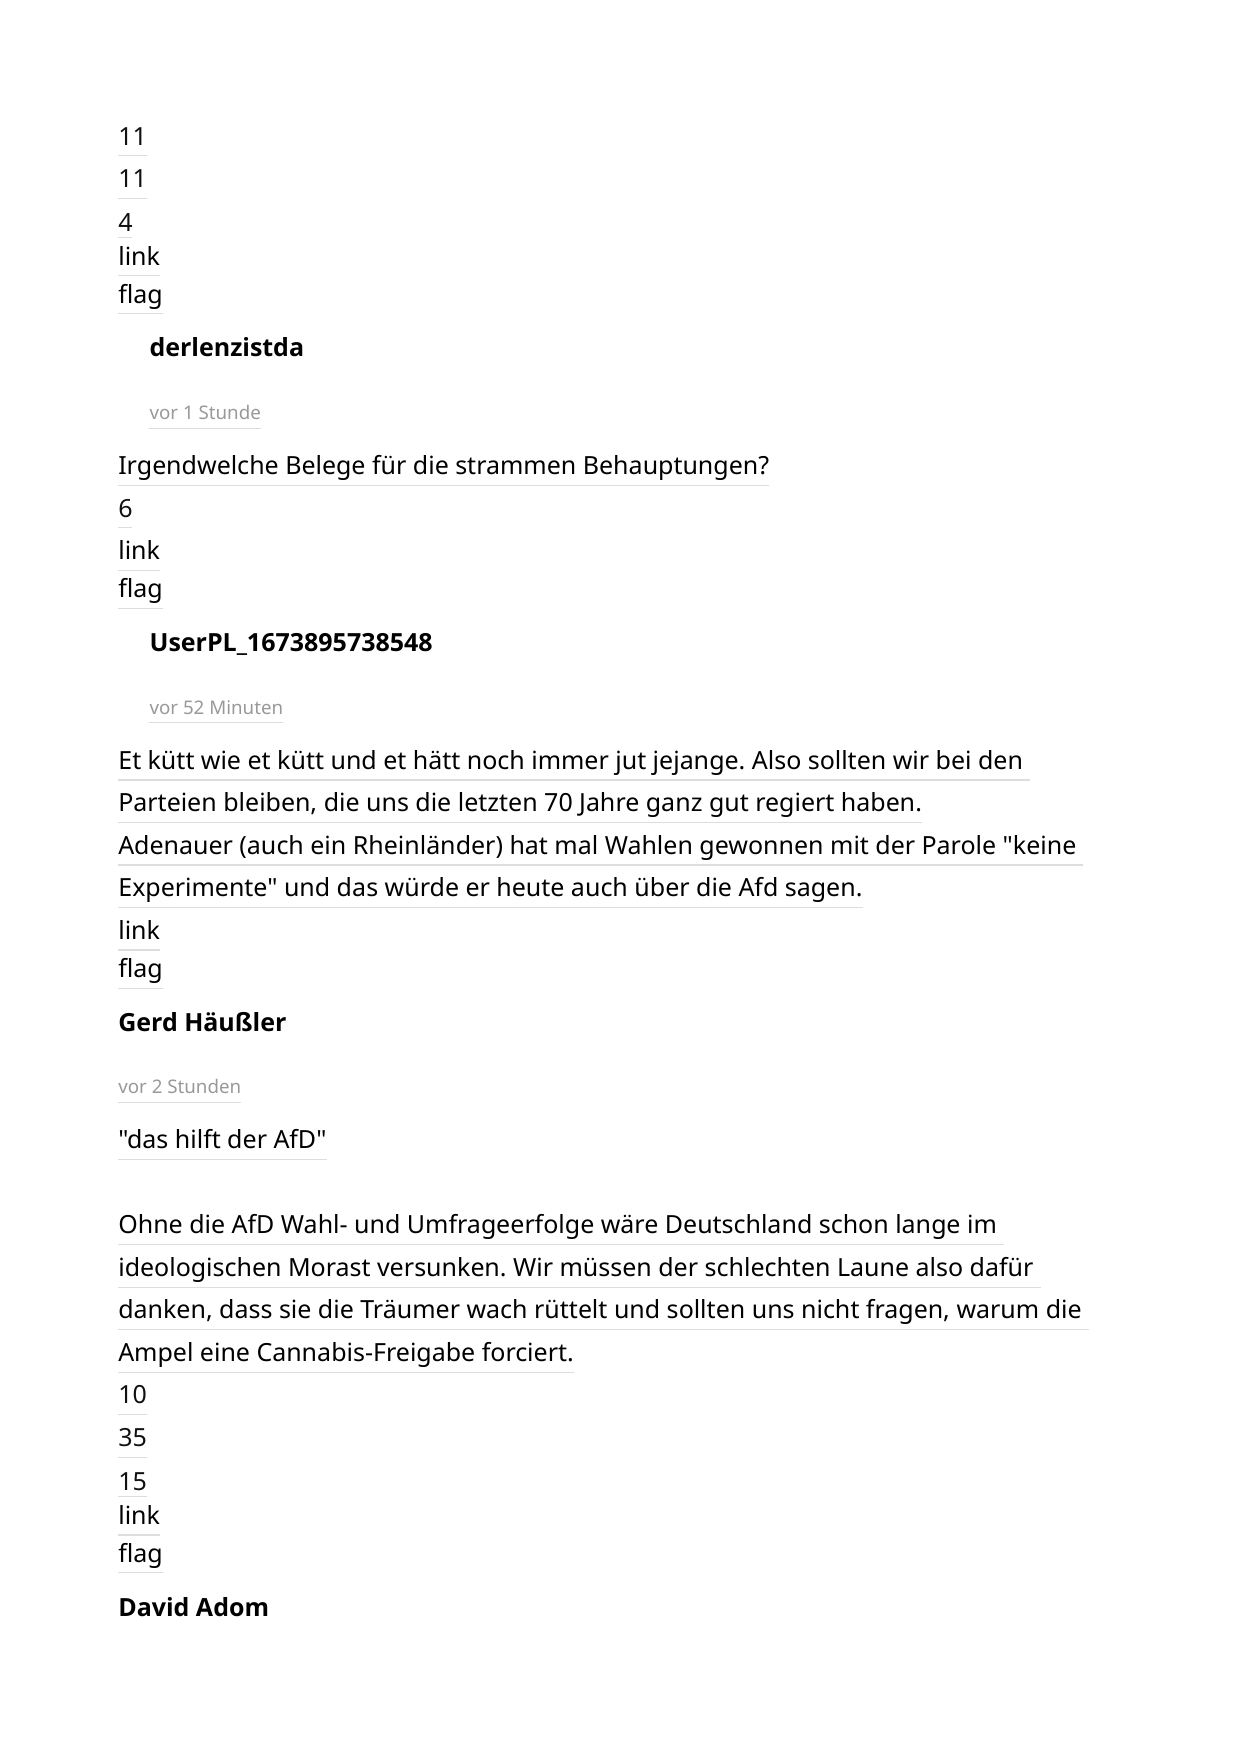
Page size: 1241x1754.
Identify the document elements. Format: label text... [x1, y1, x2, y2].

text flag [118, 276, 1122, 314]
text link [118, 913, 1122, 951]
text flag [118, 1536, 1122, 1573]
text link [118, 1497, 1122, 1536]
text Gerd Häußler [118, 1004, 1122, 1038]
text 11 [118, 161, 1122, 199]
text "das hilft der AfD" Ohne die AfD Wahl- und Umfrageerfolge wäre Deutschland schon lange im ideologischen Morast versunken. Wir müssen der schlechten Laune also dafür danken, dass sie die Träumer wach rüttelt und sollten uns nicht fragen, warum die Ampel eine Cannabis-Freigabe forciert. [118, 1122, 1122, 1373]
text David Adom [118, 1589, 1122, 1623]
text link [118, 533, 1122, 571]
text 11 [118, 118, 1122, 156]
text Irgendwelche Belege für die strammen Behauptungen? [118, 448, 1122, 486]
text 6 [118, 491, 1122, 528]
text vor 52 Minuten [149, 694, 1117, 723]
text 15 [118, 1462, 1122, 1497]
text flag [118, 951, 1122, 989]
text UserPL_1673895738548 [149, 625, 1122, 659]
text Et kütt wie et kütt und et hätt noch immer jut jejange. Also sollten wir bei den Parteien bleiben, die uns die letzten 70 Jahre ganz gut regiert haben. Adenauer (auch ein Rheinländer) hat mal Wahlen gewonnen mit der Parole "keine Experimente" und das würde er heute auch über die Afd sagen. [118, 743, 1122, 908]
text vor 1 Stunde [149, 399, 1117, 429]
text 4 [118, 203, 1122, 238]
text flag [118, 571, 1122, 609]
text derlenzistda [149, 330, 1122, 364]
text 35 [118, 1420, 1122, 1458]
text 10 [118, 1377, 1122, 1415]
text link [118, 238, 1122, 276]
text vor 2 Stunden [118, 1074, 1117, 1103]
